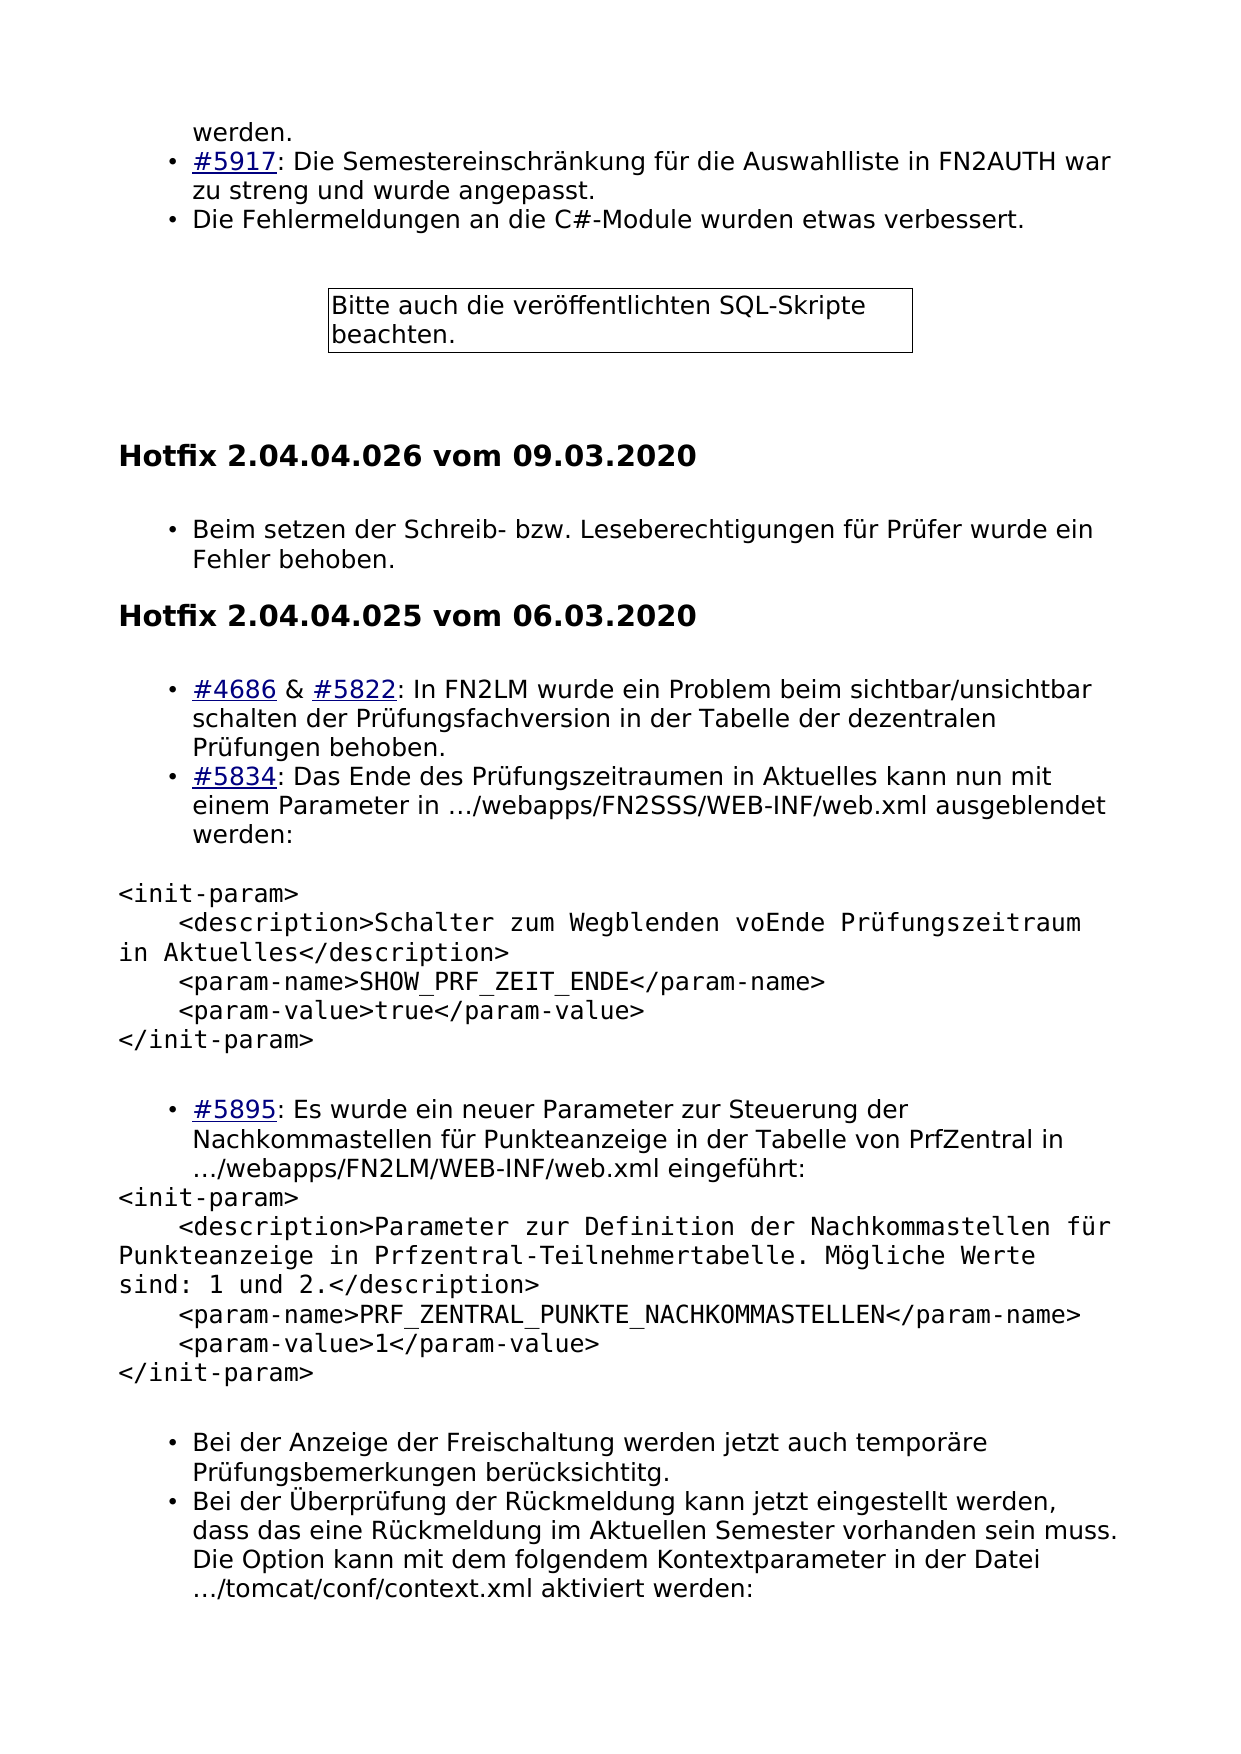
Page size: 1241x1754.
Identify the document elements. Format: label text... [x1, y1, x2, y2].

text <init-param> <description>Schalter zum Wegblenden voEnde Prüfungszeitraum in Aktuelles</description> <param-name>SHOW_PRF_ZEIT_ENDE</param-name> <param-value>true</param-value> </init-param> [118, 879, 1122, 1054]
text <init-param> <description>Parameter zur Definition der Nachkommastellen für Punkteanzeige in Prfzentral-Teilnehmertabelle. Mögliche Werte sind: 1 und 2.</description> <param-name>PRF_ZENTRAL_PUNKTE_NACHKOMMASTELLEN</param-name> <param-value>1</param-value> </init-param> [118, 1183, 1122, 1387]
list #5834: Das Ende des Prüfungszeitraumen in Aktuelles kann nun mit einem Parameter in …/webapps/FN2SSS/WEB-INF/web.xml ausgeblendet werden: [177, 762, 1122, 850]
list Bei der Anzeige der Freischaltung werden jetzt auch temporäre Prüfungsbemerkungen berücksichtitg. [177, 1428, 1122, 1487]
table_header Bitte auch die veröffentlichten SQL-Skripte beachten. [329, 289, 912, 352]
list Bei der Überprüfung der Rückmeldung kann jetzt eingestellt werden, dass das eine Rückmeldung im Aktuellen Semester vorhanden sein muss. Die Option kann mit dem folgendem Kontextparameter in der Datei …/tomcat/conf/context.xml aktiviert werden: [177, 1487, 1122, 1603]
list Die Fehlermeldungen an die C#-Module wurden etwas verbessert. [177, 206, 1122, 235]
list werden. [177, 118, 1122, 147]
list Beim setzen der Schreib- bzw. Leseberechtigungen für Prüfer wurde ein Fehler behoben. [177, 516, 1122, 574]
list #5895: Es wurde ein neuer Parameter zur Steuerung der Nachkommastellen für Punkteanzeige in der Tabelle von PrfZentral in …/webapps/FN2LM/WEB-INF/web.xml eingeführt: [177, 1096, 1122, 1183]
list #5917: Die Semestereinschränkung für die Auswahlliste in FN2AUTH war zu streng und wurde angepasst. [177, 147, 1122, 206]
subtitle Hotfix 2.04.04.025 vom 06.03.2020 [118, 599, 1122, 633]
list #4686 & #5822: In FN2LM wurde ein Problem beim sichtbar/unsichtbar schalten der Prüfungsfachversion in der Tabelle der dezentralen Prüfungen behoben. [177, 675, 1122, 762]
subtitle Hotfix 2.04.04.026 vom 09.03.2020 [118, 440, 1122, 474]
